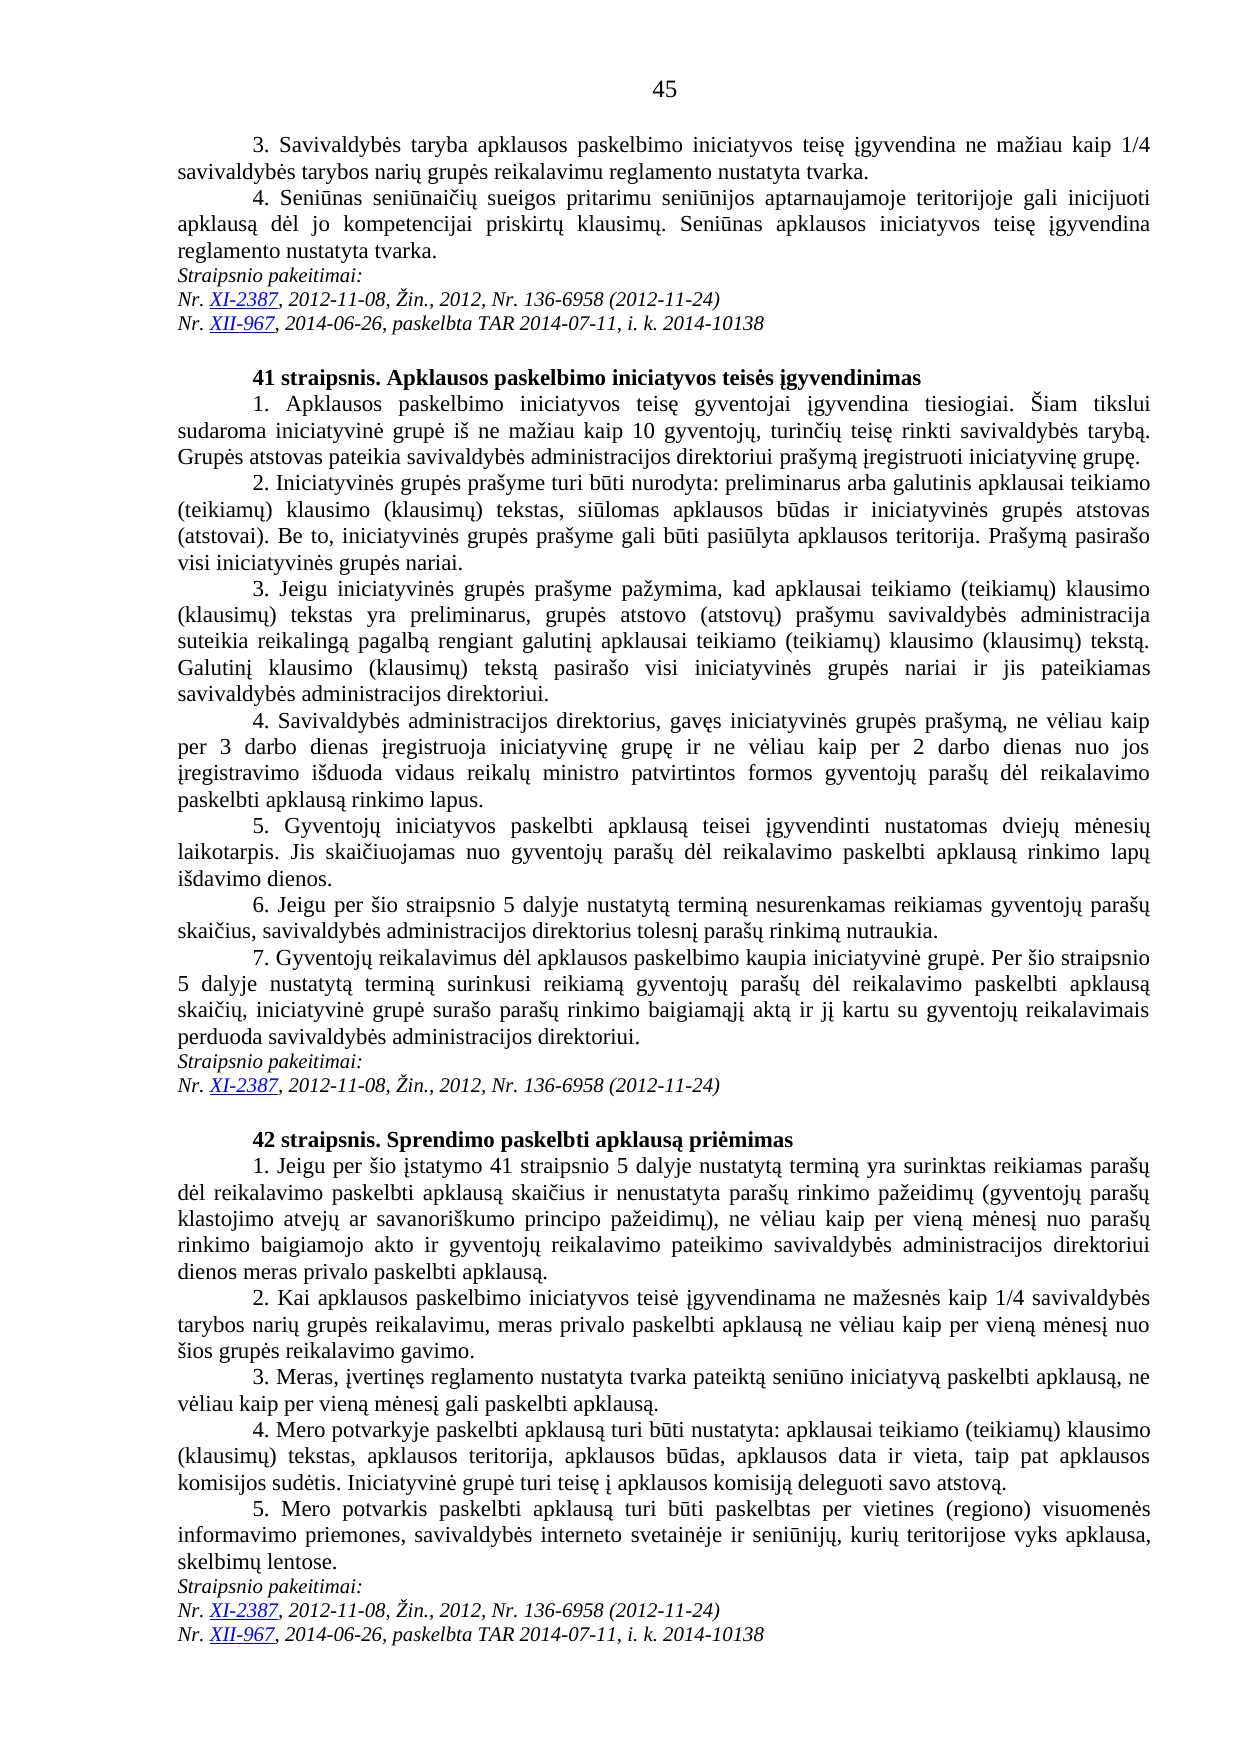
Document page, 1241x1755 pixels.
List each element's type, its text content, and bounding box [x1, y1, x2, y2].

text Nr. XI-2387, 2012-11-08, Žin., 2012, Nr. 136-6958 (2012-11-24) [177, 1073, 1152, 1097]
text 3. Meras, įvertinęs reglamento nustatyta tvarka pateiktą seniūno iniciatyvą paskelbti apklausą, ne vėliau kaip per vieną mėnesį gali paskelbti apklausą. [177, 1363, 1152, 1416]
text Straipsnio pakeitimai: [177, 263, 1152, 287]
text 6. Jeigu per šio straipsnio 5 dalyje nustatytą terminą nesurenkamas reikiamas gyventojų parašų skaičius, savivaldybės administracijos direktorius tolesnį parašų rinkimą nutraukia. [177, 891, 1152, 944]
text 5. Gyventojų iniciatyvos paskelbti apklausą teisei įgyvendinti nustatomas dviejų mėnesių laikotarpis. Jis skaičiuojamas nuo gyventojų parašų dėl reikalavimo paskelbti apklausą rinkimo lapų išdavimo dienos. [177, 812, 1152, 891]
text 2. Kai apklausos paskelbimo iniciatyvos teisė įgyvendinama ne mažesnės kaip 1/4 savivaldybės tarybos narių grupės reikalavimu, meras privalo paskelbti apklausą ne vėliau kaip per vieną mėnesį nuo šios grupės reikalavimo gavimo. [177, 1284, 1152, 1363]
text 4. Mero potvarkyje paskelbti apklausą turi būti nustatyta: apklausai teikiamo (teikiamų) klausimo (klausimų) tekstas, apklausos teritorija, apklausos būdas, apklausos data ir vieta, taip pat apklausos komisijos sudėtis. Iniciatyvinė grupė turi teisę į apklausos komisiją deleguoti savo atstovą. [177, 1416, 1152, 1495]
text Nr. XI-2387, 2012-11-08, Žin., 2012, Nr. 136-6958 (2012-11-24) [177, 1598, 1152, 1622]
text 7. Gyventojų reikalavimus dėl apklausos paskelbimo kaupia iniciatyvinė grupė. Per šio straipsnio 5 dalyje nustatytą terminą surinkusi reikiamą gyventojų parašų dėl reikalavimo paskelbti apklausą skaičių, iniciatyvinė grupė surašo parašų rinkimo baigiamąjį aktą ir jį kartu su gyventojų reikalavimais perduoda savivaldybės administracijos direktoriui. [177, 944, 1152, 1049]
text 4. Seniūnas seniūnaičių sueigos pritarimu seniūnijos aptarnaujamoje teritorijoje gali inicijuoti apklausą dėl jo kompetencijai priskirtų klausimų. Seniūnas apklausos iniciatyvos teisę įgyvendina reglamento nustatyta tvarka. [177, 184, 1152, 263]
text Straipsnio pakeitimai: [177, 1574, 1152, 1598]
text 1. Jeigu per šio įstatymo 41 straipsnio 5 dalyje nustatytą terminą yra surinktas reikiamas parašų dėl reikalavimo paskelbti apklausą skaičius ir nenustatyta parašų rinkimo pažeidimų (gyventojų parašų klastojimo atvejų ar savanoriškumo principo pažeidimų), ne vėliau kaip per vieną mėnesį nuo parašų rinkimo baigiamojo akto ir gyventojų reikalavimo pateikimo savivaldybės administracijos direktoriui dienos meras privalo paskelbti apklausą. [177, 1152, 1152, 1284]
text Straipsnio pakeitimai: [177, 1049, 1152, 1073]
text 3. Savivaldybės taryba apklausos paskelbimo iniciatyvos teisę įgyvendina ne mažiau kaip 1/4 savivaldybės tarybos narių grupės reikalavimu reglamento nustatyta tvarka. [177, 131, 1152, 184]
text 42 straipsnis. Sprendimo paskelbti apklausą priėmimas [177, 1126, 1152, 1152]
text 4. Savivaldybės administracijos direktorius, gavęs iniciatyvinės grupės prašymą, ne vėliau kaip per 3 darbo dienas įregistruoja iniciatyvinę grupę ir ne vėliau kaip per 2 darbo dienas nuo jos įregistravimo išduoda vidaus reikalų ministro patvirtintos formos gyventojų parašų dėl reikalavimo paskelbti apklausą rinkimo lapus. [177, 707, 1152, 812]
text 3. Jeigu iniciatyvinės grupės prašyme pažymima, kad apklausai teikiamo (teikiamų) klausimo (klausimų) tekstas yra preliminarus, grupės atstovo (atstovų) prašymu savivaldybės administracija suteikia reikalingą pagalbą rengiant galutinį apklausai teikiamo (teikiamų) klausimo (klausimų) tekstą. Galutinį klausimo (klausimų) tekstą pasirašo visi iniciatyvinės grupės nariai ir jis pateikiamas savivaldybės administracijos direktoriui. [177, 575, 1152, 707]
text Nr. XII-967, 2014-06-26, paskelbta TAR 2014-07-11, i. k. 2014-10138 [177, 1622, 1152, 1646]
text 41 straipsnis. Apklausos paskelbimo iniciatyvos teisės įgyvendinimas [177, 364, 1152, 390]
text Nr. XI-2387, 2012-11-08, Žin., 2012, Nr. 136-6958 (2012-11-24) [177, 287, 1152, 311]
text 5. Mero potvarkis paskelbti apklausą turi būti paskelbtas per vietines (regiono) visuomenės informavimo priemones, savivaldybės interneto svetainėje ir seniūnijų, kurių teritorijose vyks apklausa, skelbimų lentose. [177, 1495, 1152, 1574]
text Nr. XII-967, 2014-06-26, paskelbta TAR 2014-07-11, i. k. 2014-10138 [177, 311, 1152, 335]
text 1. Apklausos paskelbimo iniciatyvos teisę gyventojai įgyvendina tiesiogiai. Šiam tikslui sudaroma iniciatyvinė grupė iš ne mažiau kaip 10 gyventojų, turinčių teisę rinkti savivaldybės tarybą. Grupės atstovas pateikia savivaldybės administracijos direktoriui prašymą įregistruoti iniciatyvinę grupę. [177, 390, 1152, 469]
text 2. Iniciatyvinės grupės prašyme turi būti nurodyta: preliminarus arba galutinis apklausai teikiamo (teikiamų) klausimo (klausimų) tekstas, siūlomas apklausos būdas ir iniciatyvinės grupės atstovas (atstovai). Be to, iniciatyvinės grupės prašyme gali būti pasiūlyta apklausos teritorija. Prašymą pasirašo visi iniciatyvinės grupės nariai. [177, 469, 1152, 575]
